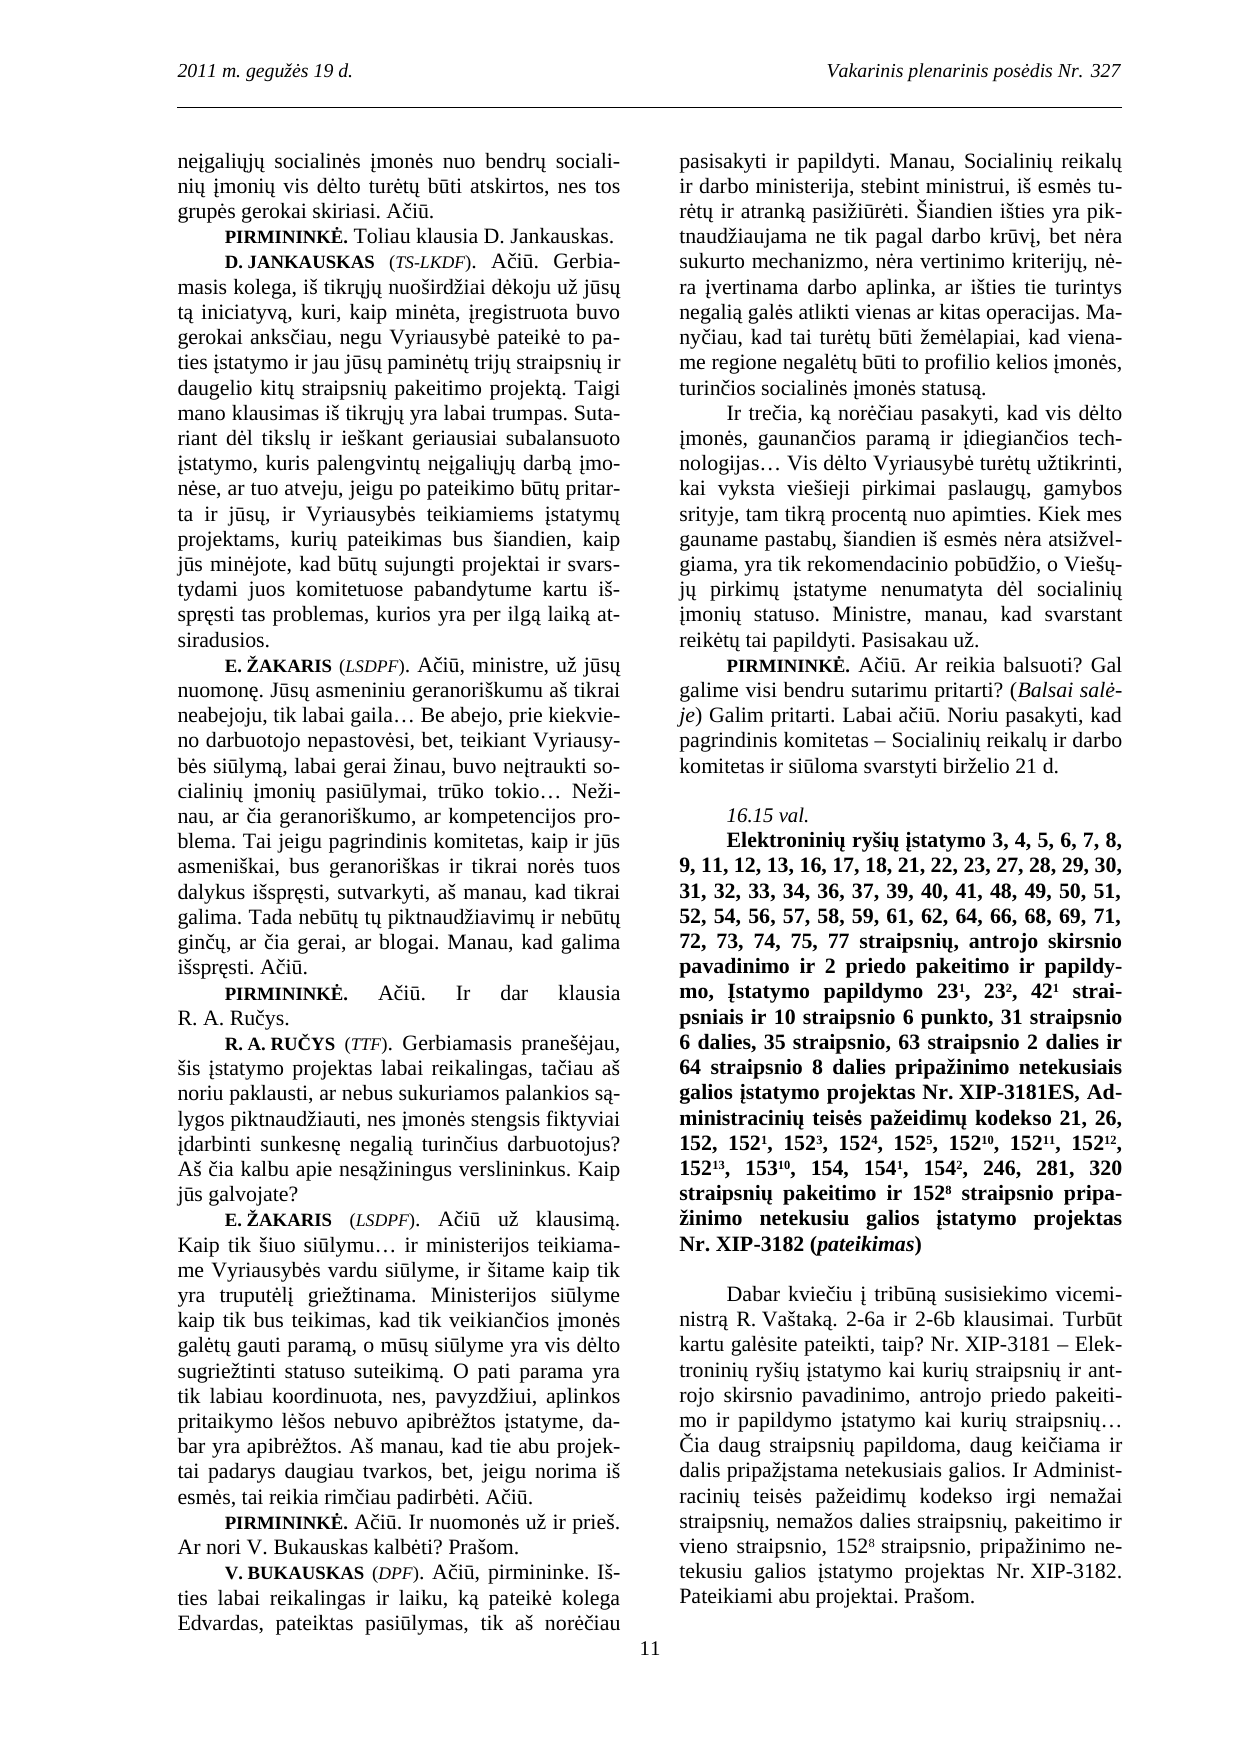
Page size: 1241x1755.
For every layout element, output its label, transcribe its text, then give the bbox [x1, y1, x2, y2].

text PIRMININKĖ. Ačiū. Ar rei­kia bal­suo­ti? Gal ga­li­me vi­si ben­dru su­ta­ri­mu pri­tar­ti? (Bal­sai sa­lė­je) Ga­lim pri­tar­ti. La­bai ačiū. No­riu pa­sa­ky­ti, kad pa­grin­di­nis ko­mi­te­tas – So­cia­li­nių rei­ka­lų ir dar­bo ko­mi­te­tas ir siū­lo­ma svars­ty­ti bir­že­lio 21 d. [679, 652, 1122, 778]
text Da­bar kvie­čiu į tri­bū­ną su­si­sie­ki­mo vi­ce­mi­nist­rą R. Vaš­ta­ką. 2-6a ir 2-6b klau­si­mai. Tur­būt kar­tu ga­lė­si­te pa­teik­ti, taip? Nr. XIP-3181 – Elek­tro­ni­nių ry­šių įsta­ty­mo kai ku­rių straips­nių ir ant­ro­jo skir­snio pa­va­di­ni­mo, ant­ro­jo prie­do pa­kei­ti­mo ir pa­pil­dy­mo įsta­ty­mo kai ku­rių straips­nių… Čia daug straips­nių pa­pil­do­ma, daug kei­čia­ma ir da­lis pri­pa­žįs­ta­ma ne­te­ku­siais ga­lios. Ir Ad­mi­nist­ra­ci­nių tei­sės pa­žei­di­mų ko­dek­so ir­gi ne­ma­žai straips­nių, ne­ma­žos da­lies straips­nių, pa­kei­ti­mo ir vie­no straips­nio, 1528 straips­nio, pri­pa­ži­ni­mo ne­te­ku­siu ga­lios įsta­ty­mo pro­jek­tas Nr. XIP-3182. Pa­tei­kia­mi abu pro­jek­tai. Pra­šom. [679, 1281, 1122, 1609]
text E. ŽAKARIS (LSDPF). Ačiū už klau­si­mą. Kaip tik šiuo siū­ly­mu… ir mi­nis­te­ri­jos tei­kia­ma­me Vy­riau­sy­bės var­du siū­ly­me, ir ši­ta­me kaip tik yra tru­pu­tė­lį griež­ti­na­ma. Mi­nis­te­ri­jos siū­ly­me kaip tik bus tei­ki­mas, kad tik vei­kian­čios įmo­nės ga­lė­tų gau­ti pa­ra­mą, o mū­sų siū­ly­me yra vis dėl­to su­griež­tin­ti sta­tu­so su­tei­ki­mą. O pa­ti pa­ra­ma yra tik la­biau ko­or­di­nuo­ta, nes, pa­vyz­džiui, ap­lin­kos pri­tai­ky­mo lė­šos ne­bu­vo api­brėž­tos įsta­ty­me, da­bar yra api­brėž­tos. Aš ma­nau, kad tie abu pro­jek­tai pa­da­rys dau­giau tvar­kos, bet, jei­gu no­ri­ma iš es­mės, tai rei­kia rim­čiau pa­dir­bė­ti. Ačiū. [177, 1206, 620, 1509]
text ne­įga­lių­jų so­cia­li­nės įmo­nės nuo ben­drų so­cia­li­nių įmo­nių vis dėl­to tu­rė­tų bū­ti at­skir­tos, nes tos gru­pės ge­ro­kai ski­ria­si. Ačiū. [177, 148, 620, 223]
text PIRMININKĖ. Ačiū. Ir nuo­mo­nės už ir prieš. Ar no­ri V. Bu­kaus­kas kal­bė­ti? Pra­šom. [177, 1509, 620, 1559]
text D. JANKAUSKAS (TS-LKDF). Ačiū. Ger­bia­ma­sis ko­le­ga, iš tik­rų­jų nuo­šir­džiai dė­ko­ju už jū­sų tą ini­cia­ty­vą, ku­ri, kaip mi­nė­ta, įre­gist­ruo­ta bu­vo ge­ro­kai anks­čiau, ne­gu Vy­riau­sy­bė pa­tei­kė to pa­ties įsta­ty­mo ir jau jū­sų pa­mi­nė­tų tri­jų straips­nių ir dau­ge­lio ki­tų straips­nių pa­kei­ti­mo pro­jek­tą. Tai­gi ma­no klau­si­mas iš tik­rų­jų yra la­bai trum­pas. Su­ta­riant dėl tiks­lų ir ieš­kant ge­riau­siai su­ba­lan­suo­to įsta­ty­mo, ku­ris pa­leng­vin­tų ne­įga­lių­jų dar­bą įmo­nė­se, ar tuo at­ve­ju, jei­gu po pa­tei­ki­mo bū­tų pri­tar­ta ir jū­sų, ir Vy­riau­sy­bės tei­kia­miems įsta­ty­mų pro­jek­tams, ku­rių pa­tei­ki­mas bus šian­dien, kaip jūs mi­nė­jo­te, kad bū­tų su­jung­ti pro­jek­tai ir svars­ty­da­mi juos ko­mi­te­tuo­se pa­ban­dy­tu­me kar­tu iš­spręs­ti tas pro­ble­mas, ku­rios yra per il­gą lai­ką at­si­ra­du­sios. [177, 248, 620, 652]
text PIRMININKĖ. Ačiū. Ir dar klau­sia R. A. Ručys. [177, 979, 620, 1030]
text Ir tre­čia, ką no­rė­čiau pa­sa­ky­ti, kad vis dėl­to įmo­nės, gau­nan­čios pa­ra­mą ir įdie­gian­čios tech­no­lo­gi­jas… Vis dėl­to Vy­riau­sy­bė tu­rė­tų už­tik­rin­ti, kai vyks­ta vie­šie­ji pir­ki­mai pa­slau­gų, ga­my­bos sri­ty­je, tam tik­rą pro­cen­tą nuo ap­im­ties. Kiek mes gau­na­me pa­sta­bų, šian­dien iš es­mės nė­ra at­si­žvel­gia­ma, yra tik re­ko­men­da­ci­nio po­bū­džio, o Vie­šų­jų pir­ki­mų įsta­ty­me ne­nu­ma­ty­ta dėl so­cia­li­nių įmo­nių sta­tu­so. Mi­nist­re, ma­nau, kad svars­tant rei­kė­tų tai pa­pil­dy­ti. Pa­si­sa­kau už. [679, 400, 1122, 652]
text pa­si­sa­ky­ti ir pa­pil­dy­ti. Ma­nau, So­cia­li­nių rei­ka­lų ir dar­bo mi­nis­te­ri­ja, ste­bint mi­nist­rui, iš es­mės tu­rė­tų ir at­ran­ką pa­si­žiū­rė­ti. Šian­dien iš­ties yra pik­tnau­džiau­ja­ma ne tik pa­gal dar­bo krū­vį, bet nė­ra su­kur­to me­cha­niz­mo, nė­ra ver­ti­ni­mo kri­te­ri­jų, nė­ra įver­ti­na­ma dar­bo ap­lin­ka, ar iš­ties tie tu­rin­tys ne­ga­lią ga­lės at­lik­ti vie­nas ar ki­tas ope­ra­ci­jas. Ma­ny­čiau, kad tai tu­rė­tų bū­ti že­mė­la­piai, kad vie­na­me re­gio­ne ne­ga­lė­tų bū­ti to pro­fi­lio ke­lios įmo­nės, tu­rin­čios so­cia­li­nės įmo­nės sta­tu­są. [679, 148, 1122, 400]
text V. BUKAUSKAS (DPF). Ačiū, pir­mi­nin­ke. Iš­ties la­bai rei­ka­lin­gas ir lai­ku, ką pa­tei­kė ko­le­ga Ed­var­das, pa­teik­tas pa­siū­ly­mas, tik aš no­rė­čiau [177, 1559, 620, 1635]
text R. A. RUČYS (TTF). Ger­bia­ma­sis pra­ne­šė­jau, šis įsta­ty­mo pro­jek­tas la­bai rei­ka­lin­gas, ta­čiau aš no­riu pa­klaus­ti, ar ne­bus su­ku­ria­mos pa­lan­kios są­ly­gos pik­tnau­džiau­ti, nes įmo­nės steng­sis fik­ty­viai įdar­bin­ti sun­kes­nę ne­ga­lią tu­rin­čius dar­buo­to­jus? Aš čia kal­bu apie ne­są­ži­nin­gus ver­sli­nin­kus. Kaip jūs gal­vo­ja­te? [177, 1030, 620, 1206]
text E. ŽAKARIS (LSDPF). Ačiū, mi­nist­re, už jū­sų nuo­mo­nę. Jū­sų as­me­ni­niu ge­ra­no­riš­ku­mu aš tik­rai ne­abe­jo­ju, tik la­bai gai­la… Be abe­jo, prie kiek­vie­no dar­buo­to­jo ne­pa­sto­vė­si, bet, tei­kiant Vy­riau­sy­bės siū­ly­mą, la­bai ge­rai ži­nau, bu­vo ne­įtrauk­ti so­cia­li­nių įmo­nių pa­siū­ly­mai, trū­ko to­kio… Ne­ži­nau, ar čia ge­ra­no­riš­ku­mo, ar kom­pe­ten­ci­jos pro­ble­ma. Tai jei­gu pa­grin­di­nis ko­mi­te­tas, kaip ir jūs as­me­niš­kai, bus ge­ra­no­riš­kas ir tik­rai no­rės tuos da­ly­kus iš­spręs­ti, su­tvar­ky­ti, aš ma­nau, kad tik­rai ga­li­ma. Ta­da ne­bū­tų tų pik­tnau­džia­vi­mų ir ne­bū­tų gin­čų, ar čia ge­rai, ar blo­gai. Ma­nau, kad ga­li­ma iš­spręs­ti. Ačiū. [177, 652, 620, 979]
text Elek­tro­ni­nių ry­šių įsta­ty­mo 3, 4, 5, 6, 7, 8, 9, 11, 12, 13, 16, 17, 18, 21, 22, 23, 27, 28, 29, 30, 31, 32, 33, 34, 36, 37, 39, 40, 41, 48, 49, 50, 51, 52, 54, 56, 57, 58, 59, 61, 62, 64, 66, 68, 69, 71, 72, 73, 74, 75, 77 straips­nių, ant­ro­jo skir­snio pa­va­di­ni­mo ir 2 prie­do pa­kei­ti­mo ir pa­pil­dy­mo, Įsta­ty­mo pa­pil­dy­mo 231, 232, 421 strai­psniais ir 10 straips­nio 6 punk­to, 31 straips­nio 6 da­lies, 35 straips­nio, 63 straips­nio 2 da­lies ir 64 straips­nio 8 da­lies pri­pa­ži­ni­mo ne­te­ku­siais ga­lios įsta­ty­mo pro­jek­tas Nr. XIP-3181ES, Ad­mi­nist­ra­ci­nių tei­sės pa­žei­di­mų ko­dek­so 21, 26, 152, 1521, 1523, 1524, 1525, 15210, 15211, 15212, 15213, 15310, 154, 1541, 1542, 246, 281, 320 straips­nių pa­kei­ti­mo ir 1528 straips­nio pri­pa­žini­mo ne­te­ku­siu ga­lios įsta­ty­mo pro­jek­tas Nr. XIP-3182 (pa­tei­ki­mas) [679, 827, 1122, 1256]
text 16.15 val. [726, 803, 1122, 827]
text PIRMININKĖ. To­liau klau­sia D. Jan­kaus­kas. [177, 223, 620, 248]
